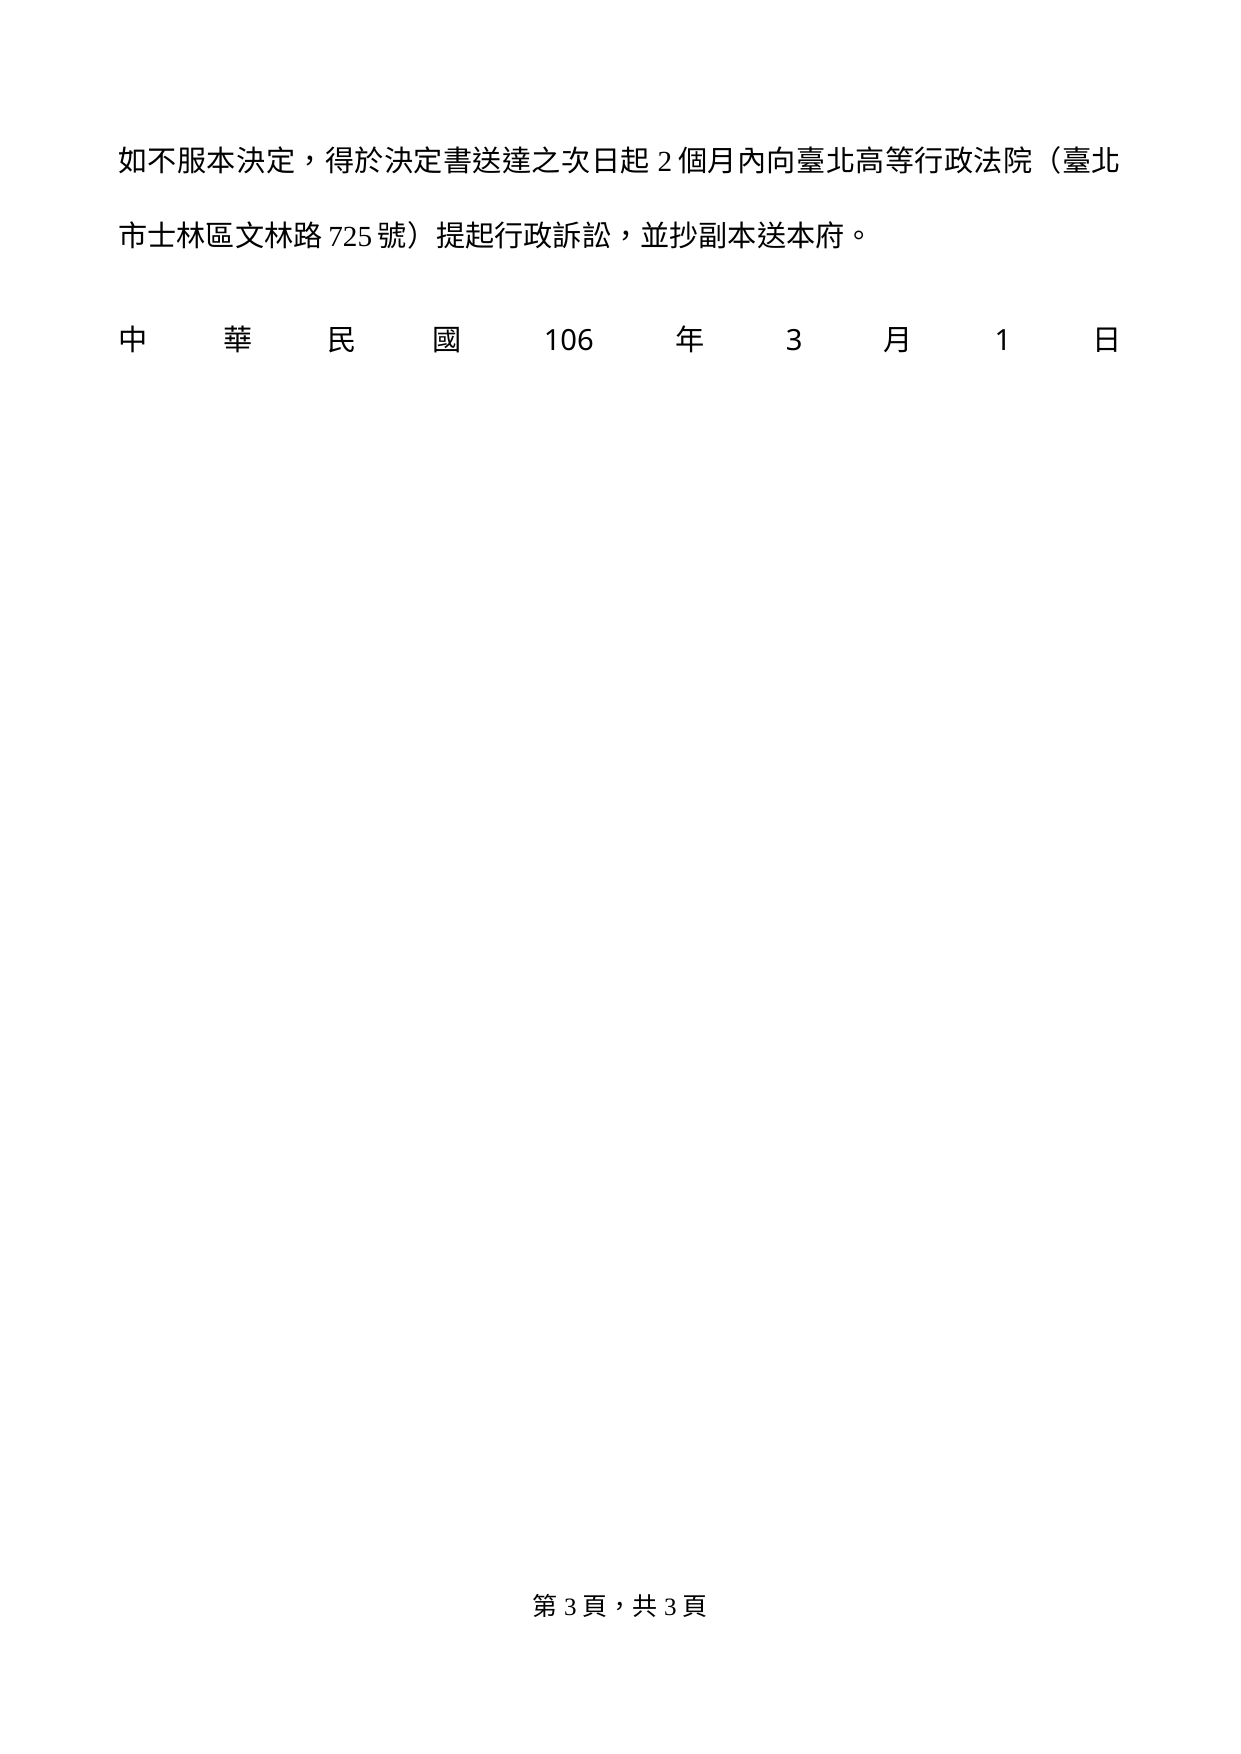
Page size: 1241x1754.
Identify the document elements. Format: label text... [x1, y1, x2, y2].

text 中華民國106年3月1日 [118, 300, 1122, 375]
text 如不服本決定，得於決定書送達之次日起2個月內向臺北高等行政法院（臺北市士林區文林路725號）提起行政訴訟，並抄副本送本府。 [118, 121, 1122, 271]
